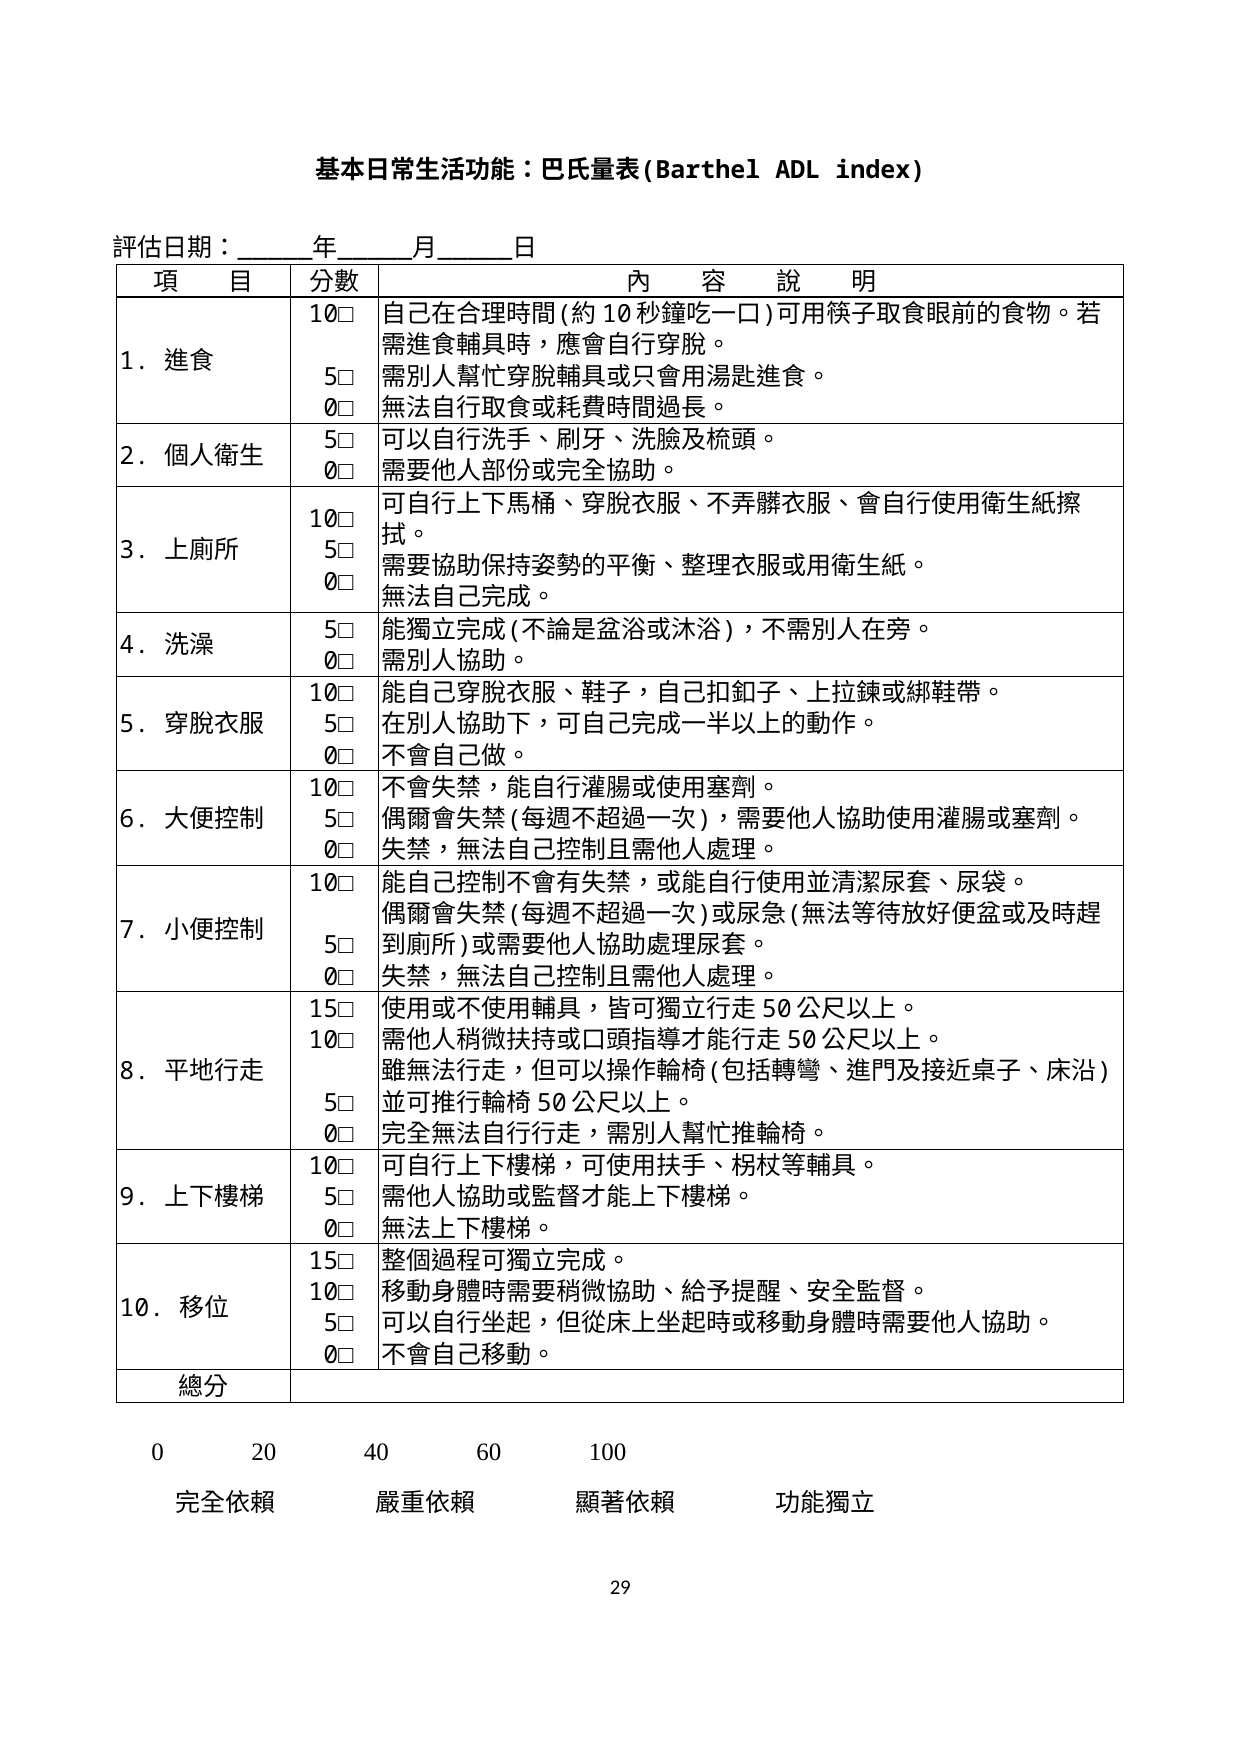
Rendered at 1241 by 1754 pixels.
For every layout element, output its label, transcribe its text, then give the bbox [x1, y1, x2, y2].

table_cell 能獨立完成(不論是盆浴或沐浴)，不需別人在旁。 需別人協助。 [379, 613, 1123, 676]
table_cell 9. 上下樓梯 [117, 1150, 290, 1243]
table_cell 5□ 0□ [291, 424, 378, 486]
table_cell 不會失禁，能自行灌腸或使用塞劑。 偶爾會失禁(每週不超過一次)，需要他人協助使用灌腸或塞劑。 失禁，無法自己控制且需他人處理。 [379, 771, 1123, 865]
table_cell 10□ 5□ 0□ [291, 487, 378, 612]
table_header 分數 [291, 265, 378, 296]
table_cell 1. 進食 [117, 298, 290, 422]
table_cell 15□ 10□ 5□ 0□ [291, 992, 378, 1148]
table_cell 10□ 5□ 0□ [291, 771, 378, 865]
text 評估日期：_____年_____月_____日 [112, 228, 1128, 264]
table_cell 可自行上下馬桶、穿脫衣服、不弄髒衣服、會自行使用衛生紙擦拭。 需要協助保持姿勢的平衡、整理衣服或用衛生紙。 無法自己完成。 [379, 487, 1123, 612]
table_cell 3. 上廁所 [117, 487, 290, 612]
table_cell 能自己控制不會有失禁，或能自行使用並清潔尿套、尿袋。 偶爾會失禁(每週不超過一次)或尿急(無法等待放好便盆或及時趕到廁所)或需要他人協助處理尿套。 失禁，無法自己控制且需他人處理。 [379, 866, 1123, 991]
table_cell 自己在合理時間(約10秒鐘吃一口)可用筷子取食眼前的食物。若需進食輔具時，應會自行穿脫。 需別人幫忙穿脫輔具或只會用湯匙進食。 無法自行取食或耗費時間過長。 [379, 298, 1123, 422]
table_cell [291, 1370, 1123, 1402]
table_cell 使用或不使用輔具，皆可獨立行走50公尺以上。 需他人稍微扶持或口頭指導才能行走50公尺以上。 雖無法行走，但可以操作輪椅(包括轉彎、進門及接近桌子、床沿)並可推行輪椅50公尺以上。 完全無法自行行走，需別人幫忙推輪椅。 [379, 992, 1123, 1148]
table_cell 總分 [117, 1370, 290, 1402]
table_cell 10□ 5□ 0□ [291, 1150, 378, 1243]
text 0 20 40 60 100 [151, 1437, 1002, 1466]
table_header 項 目 [117, 265, 290, 296]
table_cell 可自行上下樓梯，可使用扶手、柺杖等輔具。 需他人協助或監督才能上下樓梯。 無法上下樓梯。 [379, 1150, 1123, 1243]
table_cell 10□ 5□ 0□ [291, 677, 378, 770]
text 基本日常生活功能：巴氏量表(Barthel ADL index) [112, 150, 1128, 186]
table_cell 7. 小便控制 [117, 866, 290, 991]
text 完全依賴 嚴重依賴 顯著依賴 功能獨立 [140, 1486, 992, 1518]
table_cell 2. 個人衛生 [117, 424, 290, 486]
table_cell 4. 洗澡 [117, 613, 290, 676]
table_cell 10□ 5□ 0□ [291, 866, 378, 991]
table_cell 可以自行洗手、刷牙、洗臉及梳頭。 需要他人部份或完全協助。 [379, 424, 1123, 486]
table_cell 10. 移位 [117, 1244, 290, 1369]
table_cell 5. 穿脫衣服 [117, 677, 290, 770]
table_header 內 容 說 明 [379, 265, 1123, 296]
table_cell 5□ 0□ [291, 613, 378, 676]
table_cell 10□ 5□ 0□ [291, 298, 378, 422]
table_cell 8. 平地行走 [117, 992, 290, 1148]
table_cell 15□ 10□ 5□ 0□ [291, 1244, 378, 1369]
table_cell 整個過程可獨立完成。 移動身體時需要稍微協助、給予提醒、安全監督。 可以自行坐起，但從床上坐起時或移動身體時需要他人協助。 不會自己移動。 [379, 1244, 1123, 1369]
table_cell 6. 大便控制 [117, 771, 290, 865]
table_cell 能自己穿脫衣服、鞋子，自己扣釦子、上拉鍊或綁鞋帶。 在別人協助下，可自己完成一半以上的動作。 不會自己做。 [379, 677, 1123, 770]
